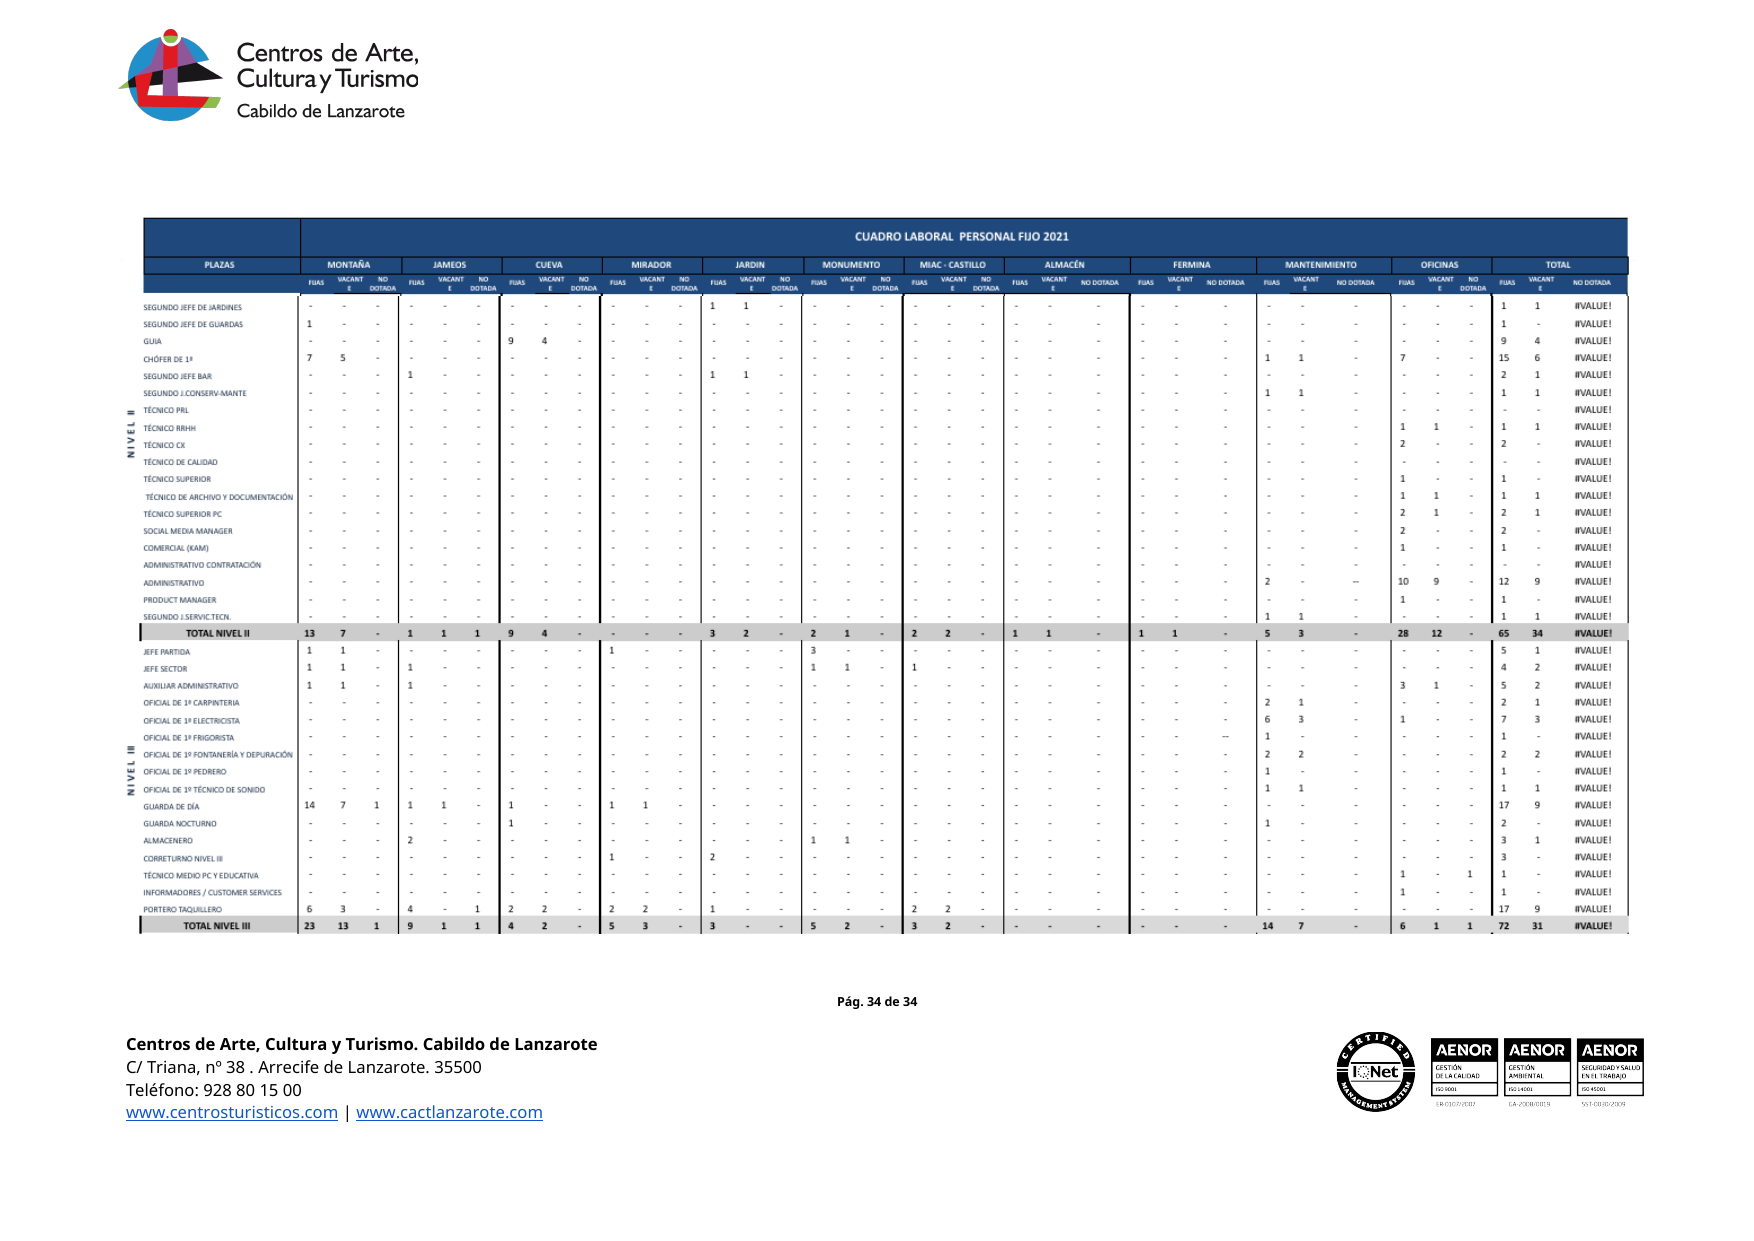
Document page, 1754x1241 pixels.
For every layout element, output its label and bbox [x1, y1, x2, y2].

picture [118, 29, 418, 121]
picture [1336, 1032, 1644, 1112]
picture [119, 260, 1636, 934]
picture [122, 210, 1632, 229]
